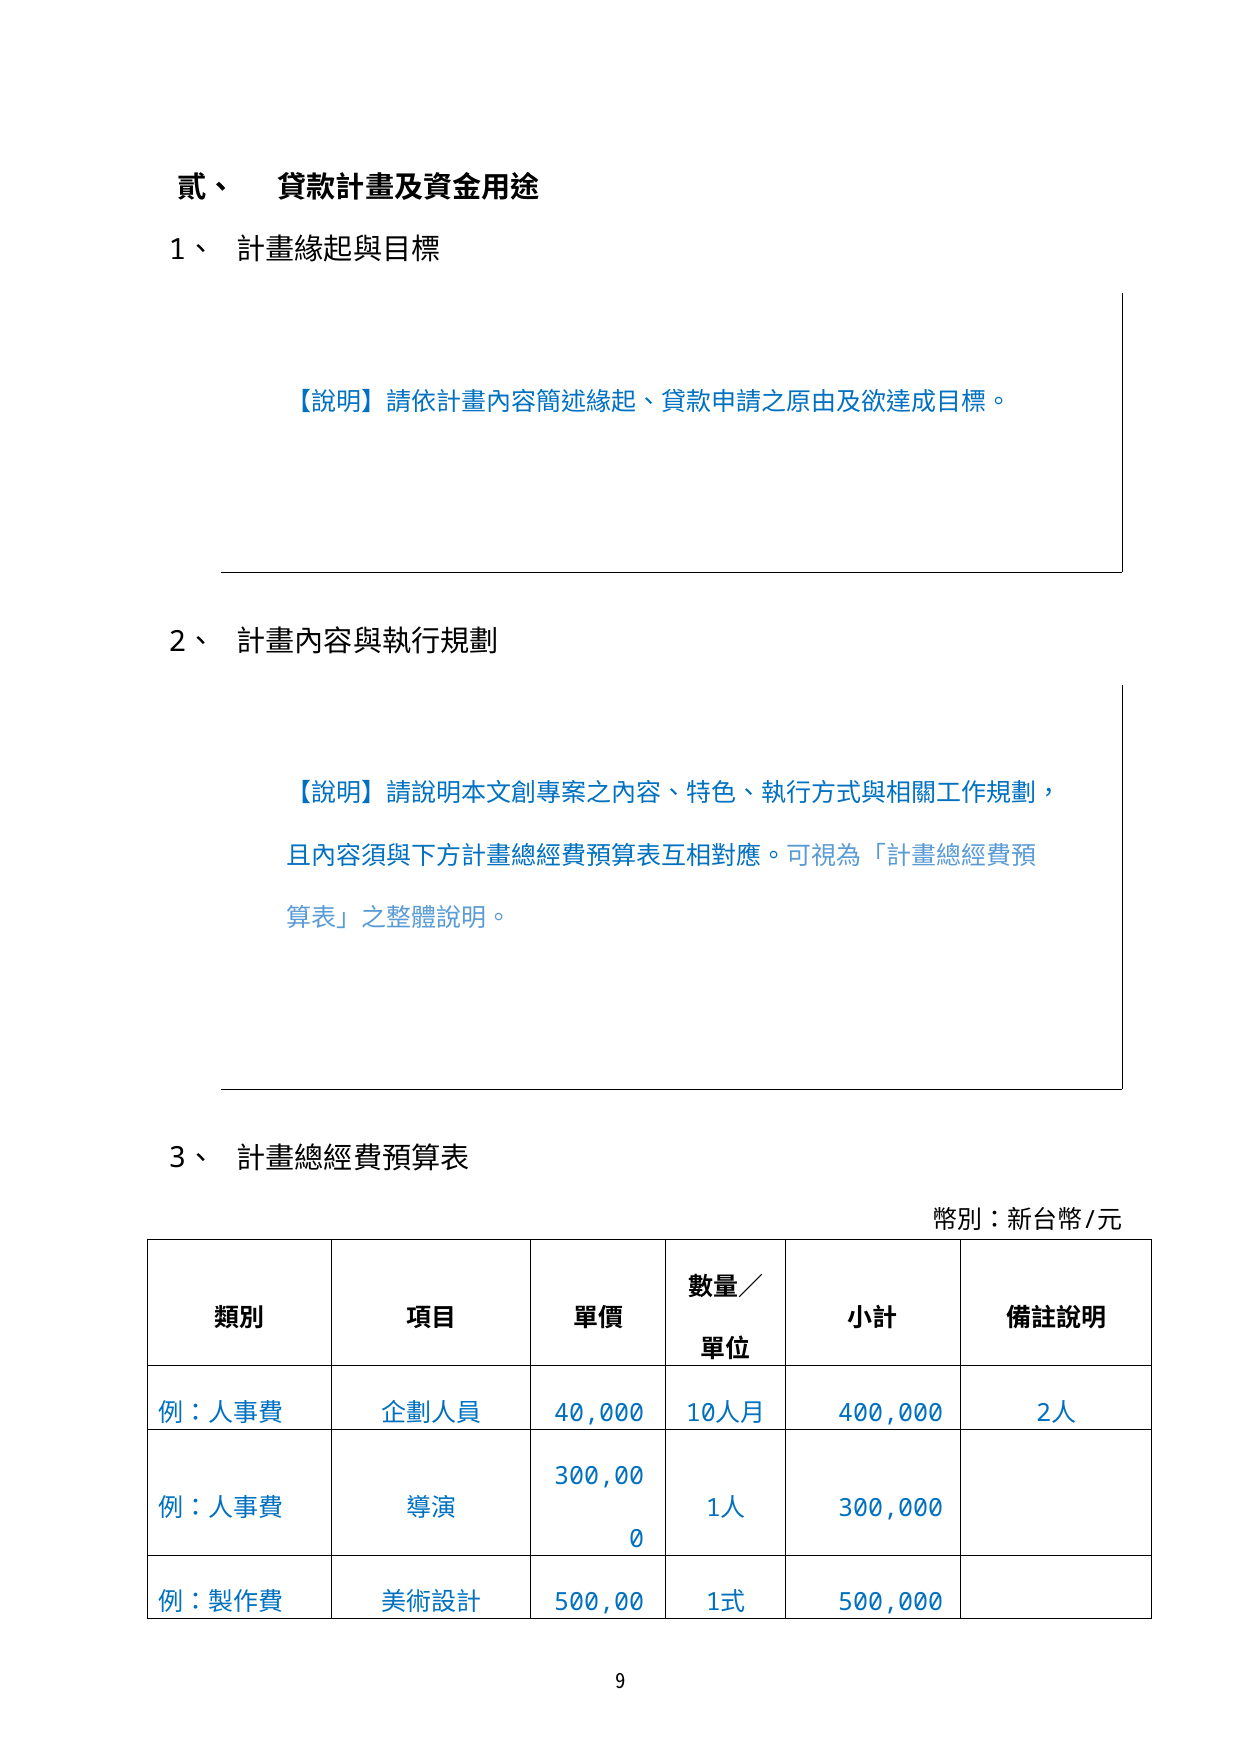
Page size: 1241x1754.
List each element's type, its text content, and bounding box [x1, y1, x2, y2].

text 【說明】請依計畫內容簡述緣起、貸款申請之原由及欲達成目標。 [221, 293, 1122, 420]
text 【說明】請說明本文創專案之內容、特色、執行方式與相關工作規劃，且內容須與下方計畫總經費預算表互相對應。可視為「計畫總經費預算表」之整體說明。 [221, 685, 1122, 937]
table_cell 導演 [332, 1430, 530, 1554]
table_header 備註說明 [961, 1240, 1151, 1365]
list 計畫緣起與目標 [168, 206, 1122, 268]
table_header 類別 [148, 1240, 331, 1365]
table_cell 企劃人員 [332, 1366, 530, 1428]
list 貸款計畫及資金用途 [177, 143, 1122, 206]
table_cell 40,000 [531, 1366, 665, 1428]
table_cell 500,00 [531, 1556, 665, 1618]
table_cell 300,000 [531, 1430, 665, 1554]
table_header 小計 [786, 1240, 960, 1365]
table_header 項目 [332, 1240, 530, 1365]
table_cell 10人月 [666, 1366, 785, 1428]
table_cell 2人 [961, 1366, 1151, 1428]
table_cell 例：製作費 [148, 1556, 331, 1618]
table_cell 例：人事費 [148, 1430, 331, 1554]
list 計畫總經費預算表 [168, 1114, 1122, 1176]
table_cell [961, 1556, 1151, 1618]
table_cell 500,000 [786, 1556, 960, 1618]
table_cell 1式 [666, 1556, 785, 1618]
table_cell 美術設計 [332, 1556, 530, 1618]
table_cell 1人 [666, 1430, 785, 1554]
table_cell 例：人事費 [148, 1366, 331, 1428]
table_header 單價 [531, 1240, 665, 1365]
table_cell [961, 1430, 1151, 1554]
text 幣別：新台幣/元 [218, 1176, 1122, 1239]
table_cell 400,000 [786, 1366, 960, 1428]
table_header 數量／單位 [666, 1240, 785, 1365]
list 計畫內容與執行規劃 [168, 597, 1122, 660]
table_cell 300,000 [786, 1430, 960, 1554]
